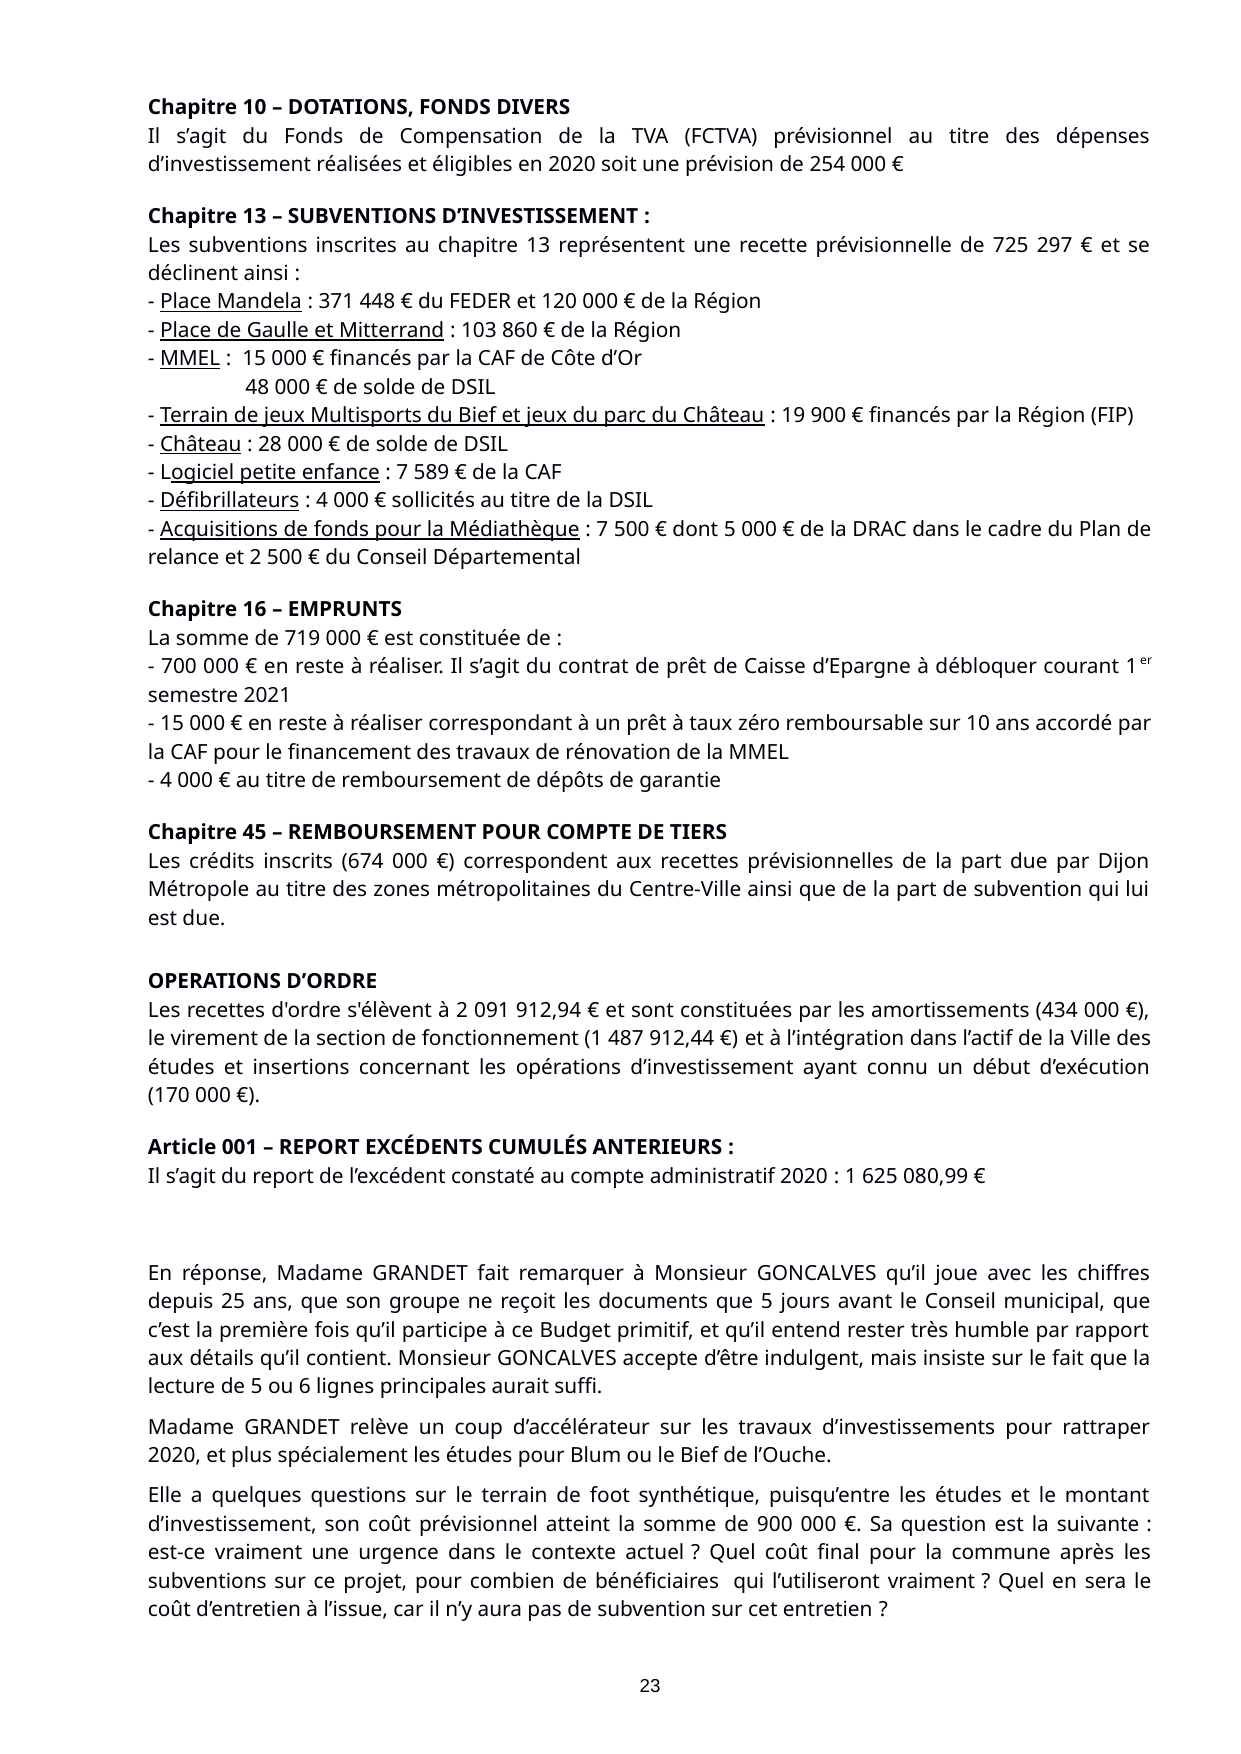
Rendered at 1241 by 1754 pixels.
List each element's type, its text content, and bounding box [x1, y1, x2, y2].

text Elle a quelques questions sur le terrain de foot synthétique, puisqu’entre les études et le montant d’investissement, son coût prévisionnel atteint la somme de 900 000 €. Sa question est la suivante : est-ce vraiment une urgence dans le contexte actuel ? Quel coût final pour la commune après les subventions sur ce projet, pour combien de bénéficiaires qui l’utiliseront vraiment ? Quel en sera le coût d’entretien à l’issue, car il n’y aura pas de subvention sur cet entretien ? [148, 1480, 1152, 1623]
text - Château : 28 000 € de solde de DSIL [148, 429, 1152, 457]
text Chapitre 13 – SUBVENTIONS D’INVESTISSEMENT : [148, 201, 1152, 230]
text OPERATIONS D’ORDRE [148, 966, 1152, 995]
text En réponse, Madame GRANDET fait remarquer à Monsieur GONCALVES qu’il joue avec les chiffres depuis 25 ans, que son groupe ne reçoit les documents que 5 jours avant le Conseil municipal, que c’est la première fois qu’il participe à ce Budget primitif, et qu’il entend rester très humble par rapport aux détails qu’il contient. Monsieur GONCALVES accepte d’être indulgent, mais insiste sur le fait que la lecture de 5 ou 6 lignes principales aurait suffi. [148, 1258, 1152, 1400]
text - Logiciel petite enfance : 7 589 € de la CAF [148, 457, 1152, 486]
text Il s’agit du report de l’excédent constaté au compte administratif 2020 : 1 625 080,99 € [148, 1161, 1152, 1189]
text - 15 000 € en reste à réaliser correspondant à un prêt à taux zéro remboursable sur 10 ans accordé par la CAF pour le financement des travaux de rénovation de la MMEL [148, 708, 1152, 765]
text Chapitre 16 – EMPRUNTS [148, 594, 1152, 623]
text 48 000 € de solde de DSIL [148, 372, 1152, 400]
text Article 001 – REPORT EXCÉDENTS CUMULÉS ANTERIEURS : [148, 1132, 1152, 1161]
text - 4 000 € au titre de remboursement de dépôts de garantie [148, 765, 1152, 794]
text - 700 000 € en reste à réaliser. Il s’agit du contrat de prêt de Caisse d’Epargne à débloquer courant 1er semestre 2021 [148, 651, 1152, 708]
text - Terrain de jeux Multisports du Bief et jeux du parc du Château : 19 900 € financés par la Région (FIP) [148, 400, 1152, 429]
text Il s’agit du Fonds de Compensation de la TVA (FCTVA) prévisionnel au titre des dépenses d’investissement réalisées et éligibles en 2020 soit une prévision de 254 000 € [148, 121, 1152, 178]
text Les subventions inscrites au chapitre 13 représentent une recette prévisionnelle de 725 297 € et se déclinent ainsi : [148, 230, 1152, 287]
text Chapitre 45 – REMBOURSEMENT POUR COMPTE DE TIERS [148, 817, 1152, 846]
text Chapitre 10 – DOTATIONS, FONDS DIVERS [148, 92, 1152, 121]
text - Place Mandela : 371 448 € du FEDER et 120 000 € de la Région [148, 287, 1152, 315]
text - Acquisitions de fonds pour la Médiathèque : 7 500 € dont 5 000 € de la DRAC dans le cadre du Plan de relance et 2 500 € du Conseil Départemental [148, 514, 1152, 571]
text Les recettes d'ordre s'élèvent à 2 091 912,94 € et sont constituées par les amortissements (434 000 €), le virement de la section de fonctionnement (1 487 912,44 €) et à l’intégration dans l’actif de la Ville des études et insertions concernant les opérations d’investissement ayant connu un début d’exécution (170 000 €). [148, 995, 1152, 1109]
text - MMEL : 15 000 € financés par la CAF de Côte d’Or [148, 343, 1152, 372]
text La somme de 719 000 € est constituée de : [148, 623, 1152, 651]
text Les crédits inscrits (674 000 €) correspondent aux recettes prévisionnelles de la part due par Dijon Métropole au titre des zones métropolitaines du Centre-Ville ainsi que de la part de subvention qui lui est due. [148, 846, 1152, 931]
text - Place de Gaulle et Mitterrand : 103 860 € de la Région [148, 315, 1152, 343]
text Madame GRANDET relève un coup d’accélérateur sur les travaux d’investissements pour rattraper 2020, et plus spécialement les études pour Blum ou le Bief de l’Ouche. [148, 1412, 1152, 1469]
text - Défibrillateurs : 4 000 € sollicités au titre de la DSIL [148, 486, 1152, 514]
